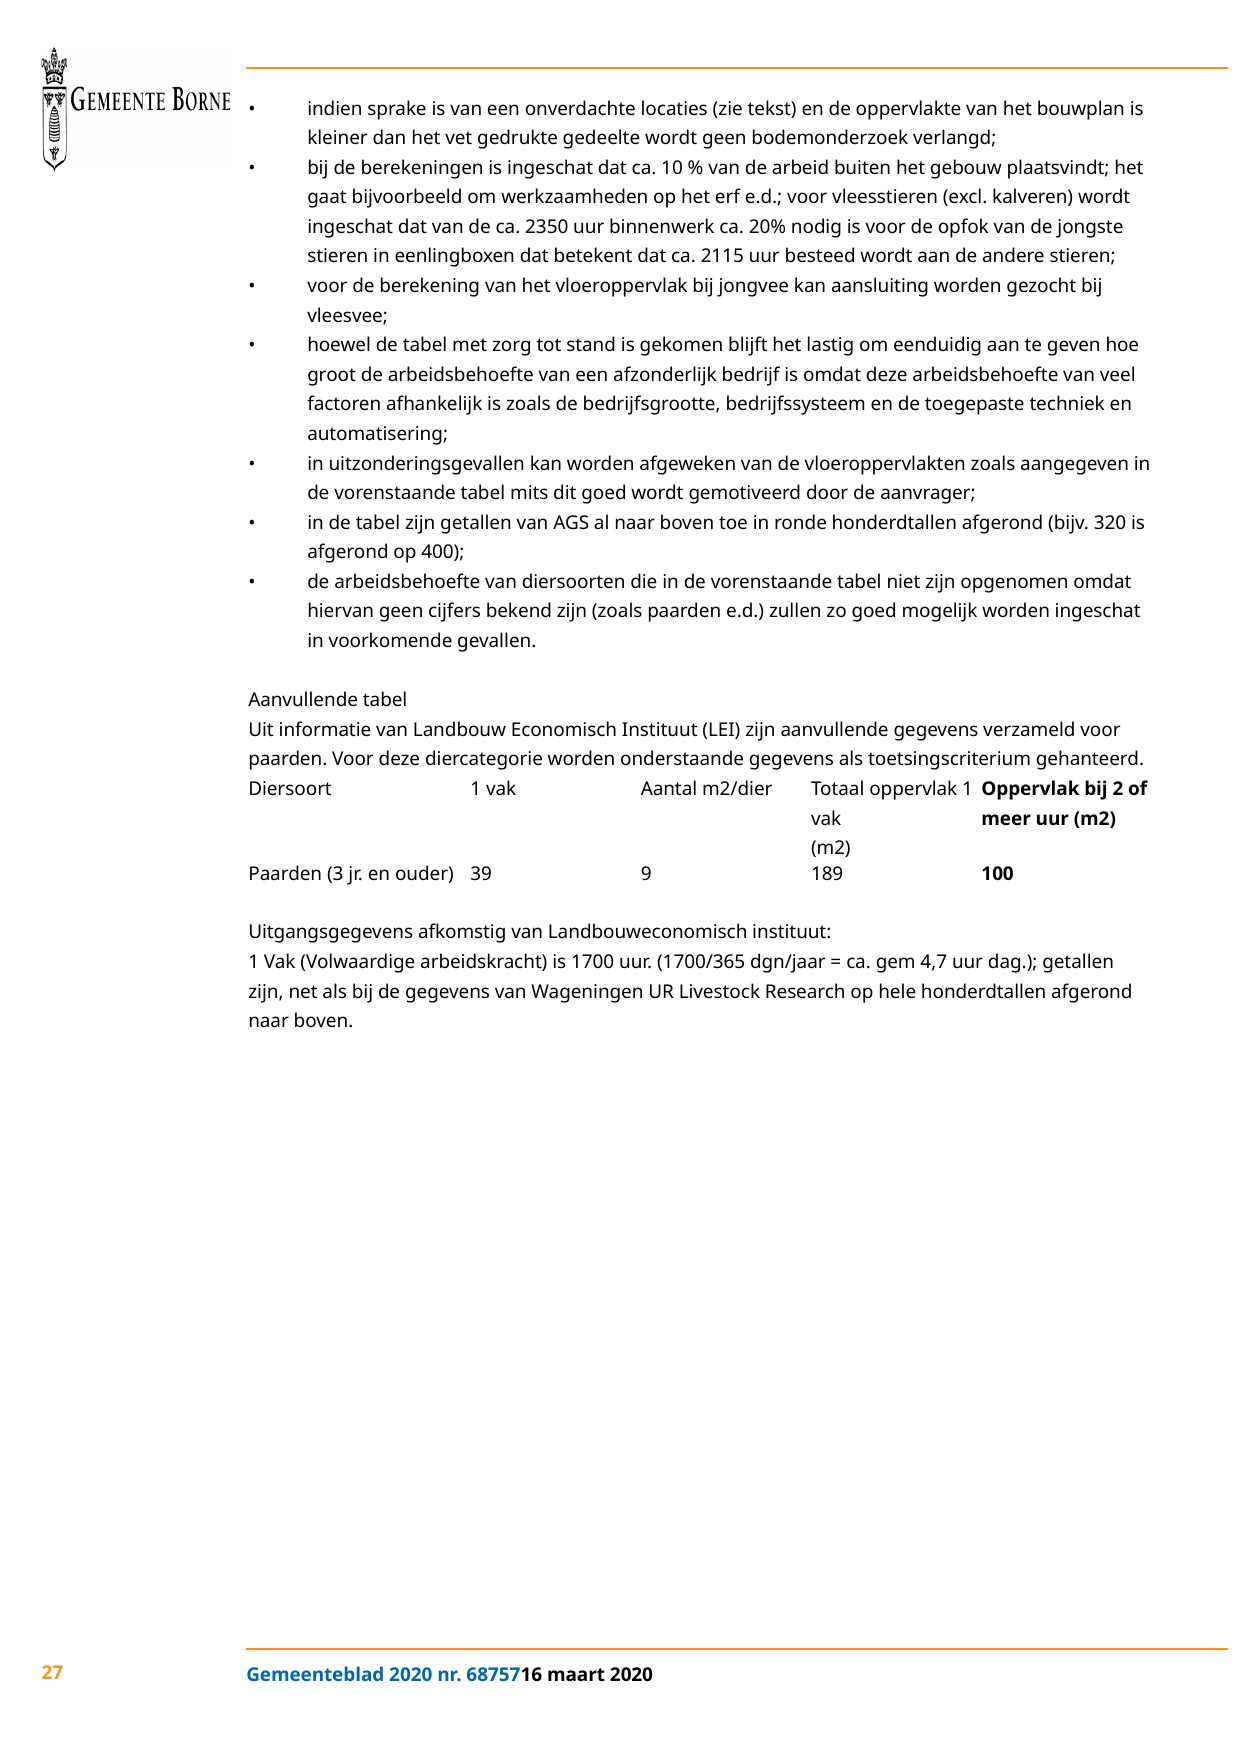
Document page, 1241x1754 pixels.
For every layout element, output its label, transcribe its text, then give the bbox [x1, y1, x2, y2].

text 1 Vak (Volwaardige arbeidskracht) is 1700 uur. (1700/365 dgn/jaar = ca. gem 4,7 uur dag.); getallen zijn, net als bij de gegevens van Wageningen UR Livestock Research op hele honderdtallen afgerond naar boven. [248, 948, 1152, 1033]
table_cell 39 [470, 860, 641, 886]
list in de tabel zijn getallen van AGS al naar boven toe in ronde honderdtallen afgerond (bijv. 320 is afgerond op 400); [248, 509, 1152, 564]
table_cell 100 [981, 860, 1152, 886]
table_header Aantal m2/dier [641, 775, 811, 860]
list in uitzonderingsgevallen kan worden afgeweken van de vloeroppervlakten zoals aangegeven in de vorenstaande tabel mits dit goed wordt gemotiveerd door de aanvrager; [248, 450, 1152, 505]
list hoewel de tabel met zorg tot stand is gekomen blijft het lastig om eenduidig aan te geven hoe groot de arbeidsbehoefte van een afzonderlijk bedrijf is omdat deze arbeidsbehoefte van veel factoren afhankelijk is zoals de bedrijfsgrootte, bedrijfssysteem en de toegepaste techniek en automatisering; [248, 331, 1152, 446]
table_header Totaal oppervlak 1 vak (m2) [811, 775, 981, 860]
list voor de berekening van het vloeroppervlak bij jongvee kan aansluiting worden gezocht bij vleesvee; [248, 272, 1152, 328]
list indien sprake is van een onverdachte locaties (zie tekst) en de oppervlakte van het bouwplan is kleiner dan het vet gedrukte gedeelte wordt geen bodemonderzoek verlangd; [248, 95, 1152, 150]
text Uitgangsgegevens afkomstig van Landbouweconomisch instituut: [248, 919, 1152, 944]
list bij de berekeningen is ingeschat dat ca. 10 % van de arbeid buiten het gebouw plaatsvindt; het gaat bijvoorbeeld om werkzaamheden op het erf e.d.; voor vleesstieren (excl. kalveren) wordt ingeschat dat van de ca. 2350 uur binnenwerk ca. 20% nodig is voor de opfok van de jongste stieren in eenlingboxen dat betekent dat ca. 2115 uur besteed wordt aan de andere stieren; [248, 154, 1152, 268]
table_cell 9 [641, 860, 811, 886]
table_cell Paarden (3 jr. en ouder) [248, 860, 470, 886]
table_header Oppervlak bij 2 of meer uur (m2) [981, 775, 1152, 860]
table_header 1 vak [470, 775, 641, 860]
table_header Diersoort [248, 775, 470, 860]
picture [41, 47, 231, 172]
list de arbeidsbehoefte van diersoorten die in de vorenstaande tabel niet zijn opgenomen omdat hiervan geen cijfers bekend zijn (zoals paarden e.d.) zullen zo goed mogelijk worden ingeschat in voorkomende gevallen. [248, 568, 1152, 653]
table_cell 189 [811, 860, 981, 886]
text Aanvullende tabel [248, 686, 1152, 712]
text Uit informatie van Landbouw Economisch Instituut (LEI) zijn aanvullende gegevens verzameld voor paarden. Voor deze diercategorie worden onderstaande gegevens als toetsingscriterium gehanteerd. [248, 716, 1152, 771]
